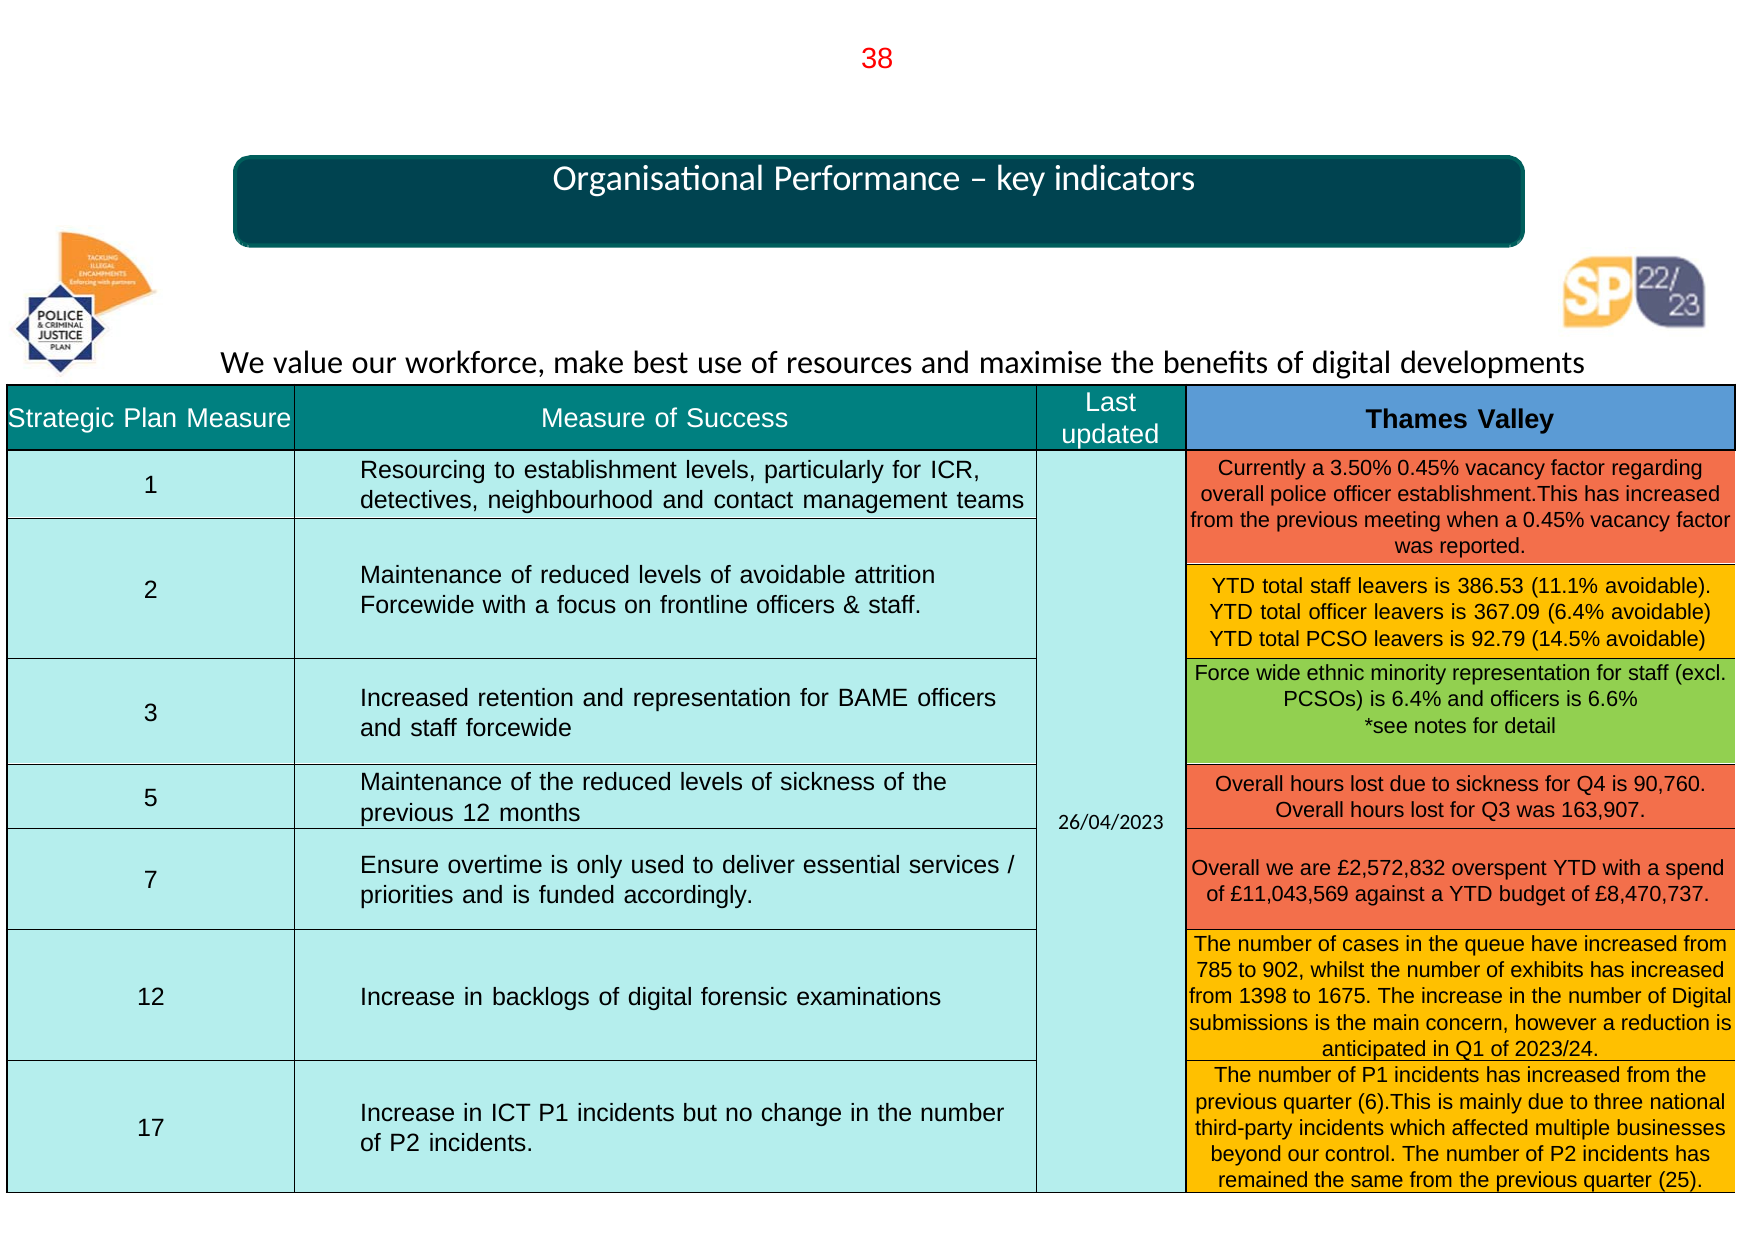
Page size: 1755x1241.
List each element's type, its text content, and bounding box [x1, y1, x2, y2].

table_cell Maintenance of reduced levels of avoidable attrition Forcewide with a focus on frontline officers & staff. [295, 519, 1036, 658]
table_cell Currently a 3.50% 0.45% vacancy factor regarding overall police officer establishment.This has increased from the previous meeting when a 0.45% vacancy factor was reported. [1187, 451, 1735, 563]
table_header Last updated [1037, 386, 1185, 449]
table_cell 26/04/2023 [1037, 451, 1185, 1192]
table_cell Increased retention and representation for BAME officers and staff forcewide [295, 659, 1036, 763]
table_cell The number of P1 incidents has increased from the previous quarter (6).This is mainly due to three national third-party incidents which affected multiple businesses beyond our control. The number of P2 incidents has remained the same from the previous quarter (25). [1187, 1061, 1735, 1192]
table_cell 7 [8, 829, 294, 929]
table_cell Resourcing to establishment levels, particularly for ICR, detectives, neighbourhood and contact management teams [295, 451, 1036, 517]
text We value our workforce, make best use of resources and maximise the benefits of digital developments [220, 342, 1748, 381]
table_cell Overall we are £2,572,832 overspent YTD with a spend of £11,043,569 against a YTD budget of £8,470,737. [1187, 829, 1735, 929]
table_cell 17 [8, 1061, 294, 1192]
table_cell 3 [8, 659, 294, 763]
table_cell 2 [8, 519, 294, 658]
table_cell YTD total staff leavers is 386.53 (11.1% avoidable). YTD total officer leavers is 367.09 (6.4% avoidable) YTD total PCSO leavers is 92.79 (14.5% avoidable) [1187, 565, 1735, 658]
table_cell 1 [8, 451, 294, 517]
table_header Strategic Plan Measure [8, 386, 294, 449]
table_header Thames Valley [1187, 386, 1734, 449]
table_cell Increase in backlogs of digital forensic examinations [295, 930, 1036, 1060]
table_cell Overall hours lost due to sickness for Q4 is 90,760. Overall hours lost for Q3 was 163,907. [1187, 765, 1735, 828]
table_cell Increase in ICT P1 incidents but no change in the number of P2 incidents. [295, 1061, 1036, 1192]
table_cell Ensure overtime is only used to deliver essential services / priorities and is funded accordingly. [295, 829, 1036, 929]
table_cell Maintenance of the reduced levels of sickness of the previous 12 months [295, 765, 1036, 828]
table_header Measure of Success [295, 386, 1036, 449]
table_cell 5 [8, 765, 294, 828]
subtitle 38 [6, 41, 1748, 74]
table_cell Force wide ethnic minority representation for staff (excl. PCSOs) is 6.4% and officers is 6.6% *see notes for detail [1187, 659, 1735, 763]
table_cell 12 [8, 930, 294, 1060]
table_cell The number of cases in the queue have increased from 785 to 902, whilst the number of exhibits has increased from 1398 to 1675. The increase in the number of Digital submissions is the main concern, however a reduction is anticipated in Q1 of 2023/24. [1187, 930, 1735, 1060]
